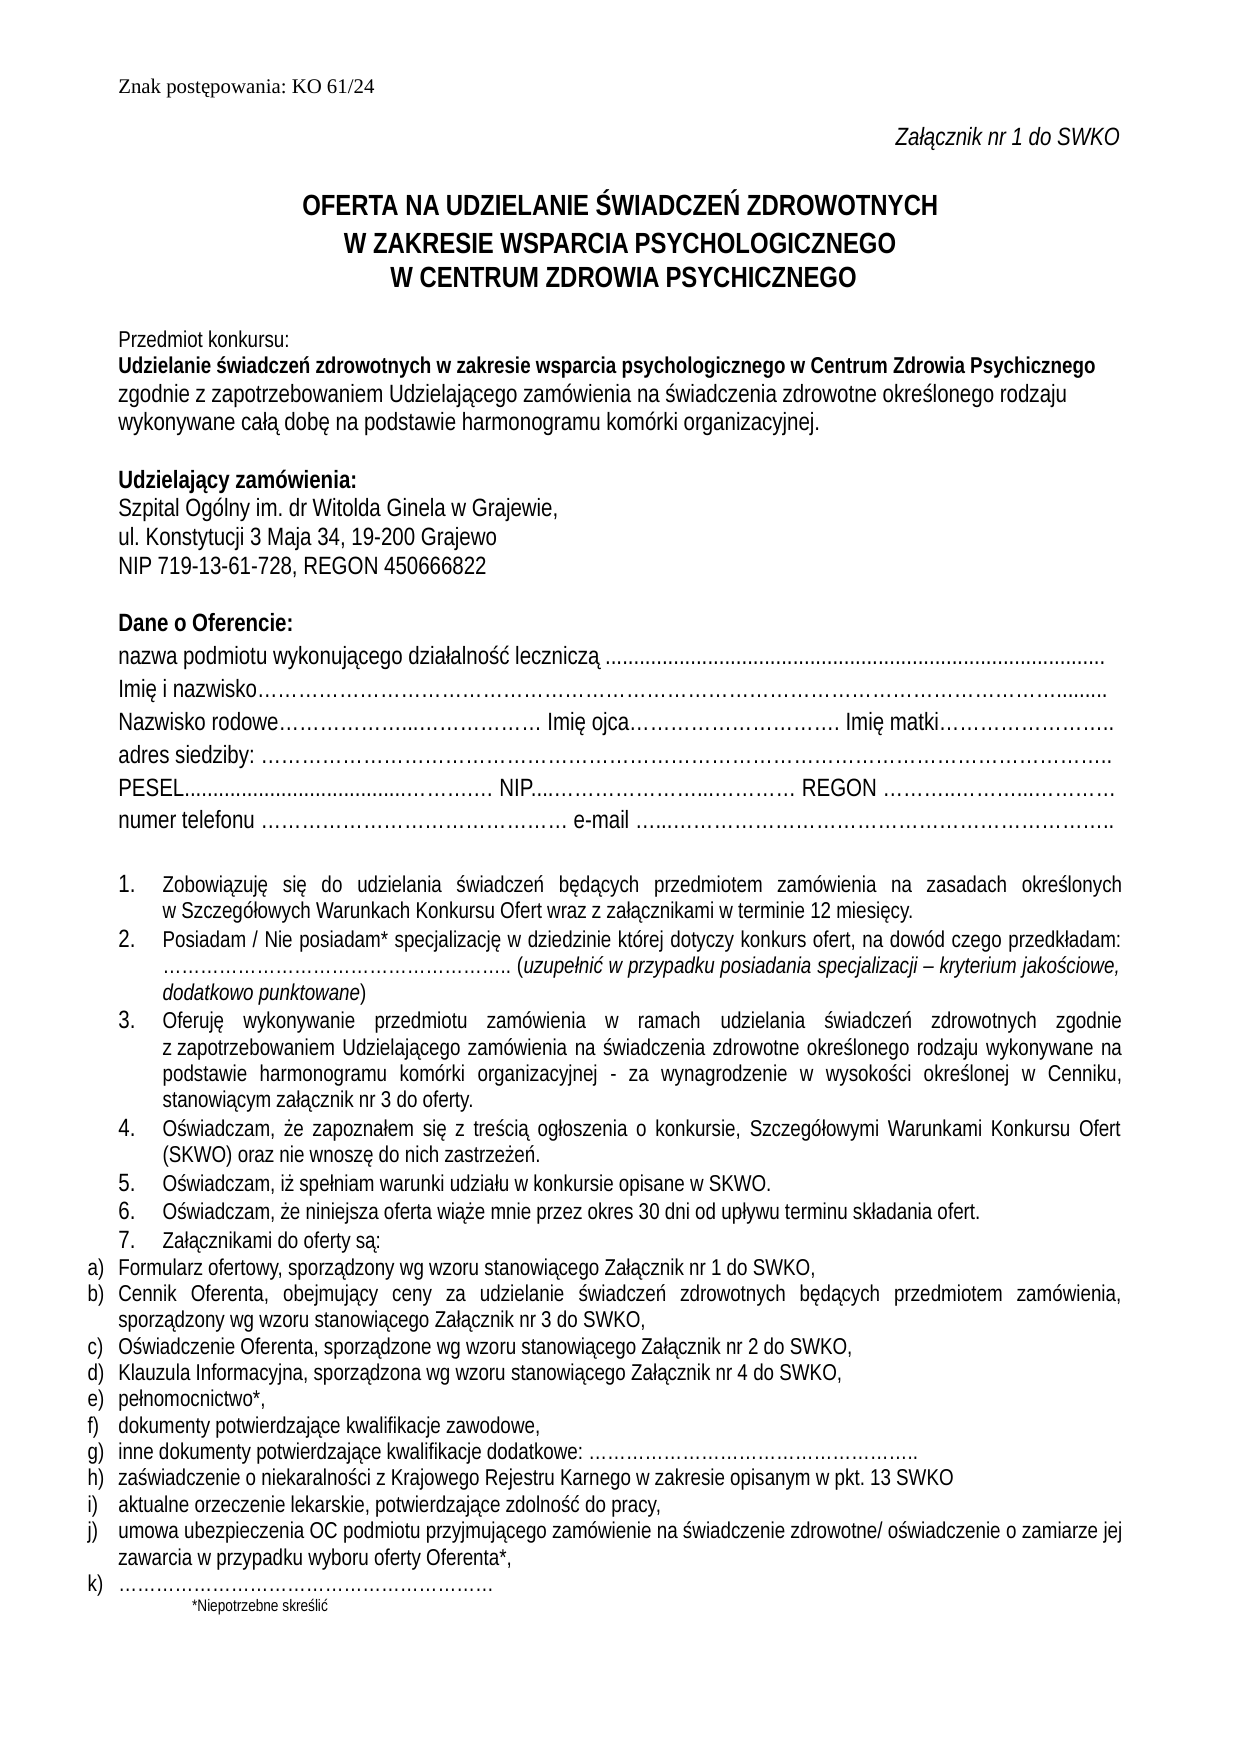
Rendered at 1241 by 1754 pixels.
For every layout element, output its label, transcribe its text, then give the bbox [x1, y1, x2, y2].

text *Niepotrzebne skreślić [192, 1596, 1122, 1615]
list Klauzula Informacyjna, sporządzona wg wzoru stanowiącego Załącznik nr 4 do SWKO, [87, 1359, 1122, 1385]
text W ZAKRESIE WSPARCIA PSYCHOLOGICZNEGO [118, 226, 1122, 260]
text ul. Konstytucji 3 Maja 34, 19-200 Grajewo [118, 522, 1122, 551]
list Oświadczam, że zapoznałem się z treścią ogłoszenia o konkursie, Szczegółowymi Warunkami Konkursu Ofert (SKWO) oraz nie wnoszę do nich zastrzeżeń. [118, 1113, 1122, 1168]
text OFERTA NA UDZIELANIE ŚWIADCZEŃ ZDROWOTNYCH [118, 188, 1122, 221]
list Załącznikami do oferty są: [118, 1225, 1122, 1253]
text adres siedziby: …………………………………………………………………………………………………………….. [118, 739, 1122, 768]
list dokumenty potwierdzające kwalifikacje zawodowe, [87, 1412, 1122, 1438]
list pełnomocnictwo*, [87, 1385, 1122, 1412]
text PESEL.......................................……….… NIP....…………………...………… REGON ………..………...………… [118, 772, 1122, 801]
text NIP 719-13-61-728, REGON 450666822 [118, 551, 1122, 579]
list Oświadczam, że niniejsza oferta wiąże mnie przez okres 30 dni od upływu terminu składania ofert. [118, 1196, 1122, 1225]
list Posiadam / Nie posiadam* specjalizację w dziedzinie której dotyczy konkurs ofert, na dowód czego przedkładam: ……………………………………………….. (uzupełnić w przypadku posiadania specjalizacji – kryterium jakościowe, dodatkowo punktowane) [118, 923, 1122, 1005]
list Cennik Oferenta, obejmujący ceny za udzielanie świadczeń zdrowotnych będących przedmiotem zamówienia, sporządzony wg wzoru stanowiącego Załącznik nr 3 do SWKO, [87, 1280, 1122, 1333]
text Załącznik nr 1 do SWKO [118, 122, 1122, 151]
text Dane o Oferencie: [118, 608, 1122, 637]
list umowa ubezpieczenia OC podmiotu przyjmującego zamówienie na świadczenie zdrowotne/ oświadczenie o zamiarze jej zawarcia w przypadku wyboru oferty Oferenta*, [87, 1517, 1122, 1570]
subtitle wykonywane całą dobę na podstawie harmonogramu komórki organizacyjnej. [118, 407, 1122, 436]
text Szpital Ogólny im. dr Witolda Ginela w Grajewie, [118, 493, 1122, 522]
list inne dokumenty potwierdzające kwalifikacje dodatkowe: …………………………………………….. [87, 1438, 1122, 1464]
list Oświadczam, iż spełniam warunki udziału w konkursie opisane w SKWO. [118, 1168, 1122, 1196]
text Udzielający zamówienia: [118, 465, 1122, 493]
subtitle Przedmiot konkursu: [118, 326, 1122, 352]
list zaświadczenie o niekaralności z Krajowego Rejestru Karnego w zakresie opisanym w pkt. 13 SWKO [87, 1464, 1122, 1491]
list Formularz ofertowy, sporządzony wg wzoru stanowiącego Załącznik nr 1 do SWKO, [87, 1253, 1122, 1280]
list Oświadczenie Oferenta, sporządzone wg wzoru stanowiącego Załącznik nr 2 do SWKO, [87, 1333, 1122, 1359]
text numer telefonu ……………………………………… e-mail …...……………………………………………………….. [118, 805, 1122, 834]
text Nazwisko rodowe………………...……………… Imię ojca…………………………. Imię matki…………………….. [118, 707, 1122, 735]
list aktualne orzeczenie lekarskie, potwierdzające zdolność do pracy, [87, 1491, 1122, 1517]
subtitle Udzielanie świadczeń zdrowotnych w zakresie wsparcia psychologicznego w Centrum Zdrowia Psychicznego [118, 352, 1122, 379]
subtitle zgodnie z zapotrzebowaniem Udzielającego zamówienia na świadczenia zdrowotne określonego rodzaju [118, 379, 1122, 407]
text W CENTRUM ZDROWIA PSYCHICZNEGO [118, 260, 1122, 293]
list …………………………………………………… [87, 1570, 1122, 1596]
list Zobowiązuję się do udzielania świadczeń będących przedmiotem zamówienia na zasadach określonych w Szczegółowych Warunkach Konkursu Ofert wraz z załącznikami w terminie 12 miesięcy. [118, 868, 1122, 923]
text nazwa podmiotu wykonującego działalność leczniczą ........................................................................................ [118, 641, 1122, 669]
list Oferuję wykonywanie przedmiotu zamówienia w ramach udzielania świadczeń zdrowotnych zgodnie z zapotrzebowaniem Udzielającego zamówienia na świadczenia zdrowotne określonego rodzaju wykonywane na podstawie harmonogramu komórki organizacyjnej - za wynagrodzenie w wysokości określonej w Cenniku, stanowiącym załącznik nr 3 do oferty. [118, 1005, 1122, 1113]
text Imię i nazwisko………………………………………………………………………………………………………......... [118, 674, 1122, 702]
